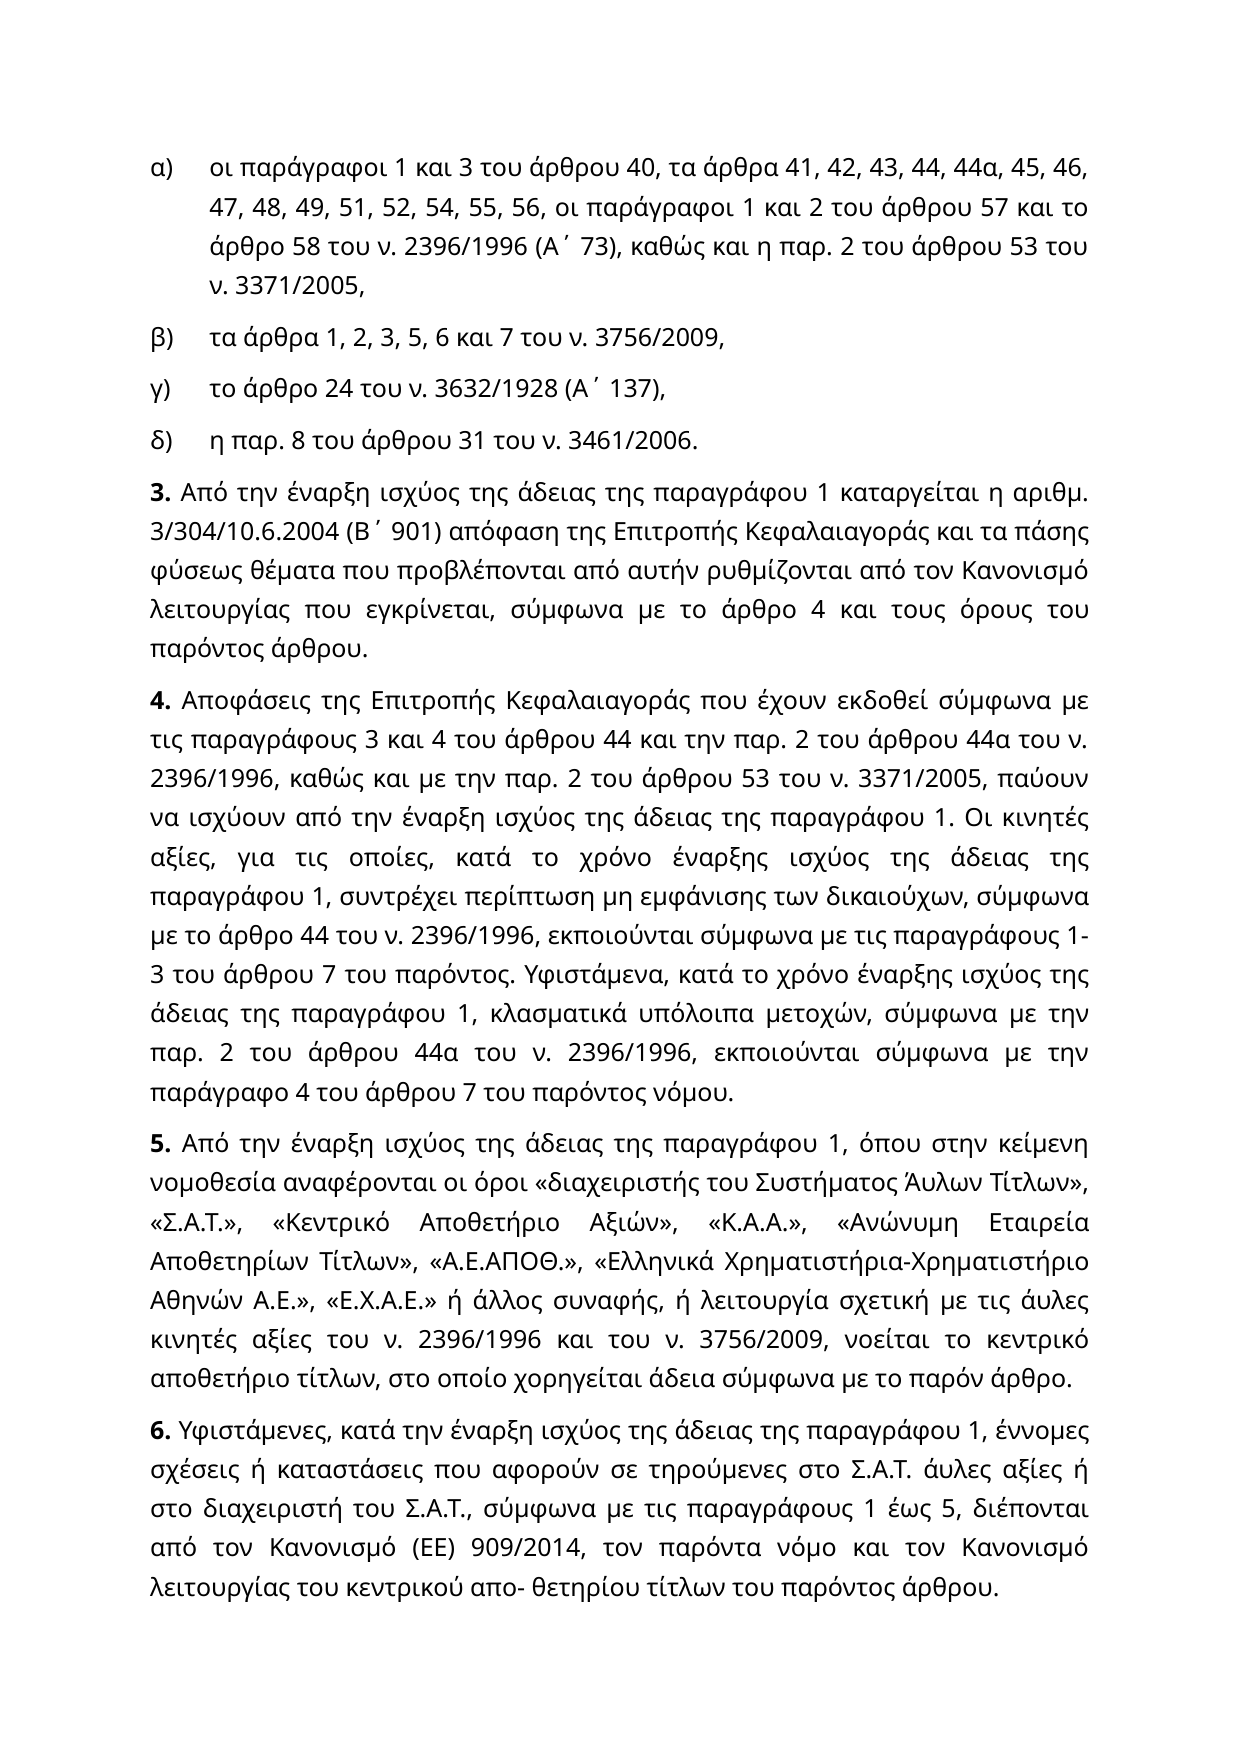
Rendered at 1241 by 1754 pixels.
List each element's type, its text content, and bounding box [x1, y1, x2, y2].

text 6. Υφιστάμενες, κατά την έναρξη ισχύος της άδειας της παραγράφου 1, έννομες σχέσεις ή καταστάσεις που αφορούν σε τηρούμενες στο Σ.Α.Τ. άυλες αξίες ή στο διαχειριστή του Σ.Α.Τ., σύμφωνα με τις παραγράφους 1 έως 5, διέπονται από τον Κανονισμό (ΕΕ) 909/2014, τον παρόντα νόμο και τον Κανονισμό λειτουργίας του κεντρικού απο- θετηρίου τίτλων του παρόντος άρθρου. [150, 1412, 1090, 1603]
text 5. Από την έναρξη ισχύος της άδειας της παραγράφου 1, όπου στην κείμενη νομοθεσία αναφέρονται οι όροι «διαχειριστής του Συστήματος Άυλων Τίτλων», «Σ.Α.Τ.», «Κεντρικό Αποθετήριο Αξιών», «Κ.Α.Α.», «Ανώνυμη Εταιρεία Αποθετηρίων Τίτλων», «Α.Ε.ΑΠΟΘ.», «Ελληνικά Χρηματιστήρια-Χρηματιστήριο Αθηνών Α.Ε.», «Ε.Χ.Α.Ε.» ή άλλος συναφής, ή λειτουργία σχετική με τις άυλες κινητές αξίες του ν. 2396/1996 και του ν. 3756/2009, νοείται το κεντρικό αποθετήριο τίτλων, στο οποίο χορηγείται άδεια σύμφωνα με το παρόν άρθρο. [150, 1126, 1090, 1395]
text 4. Αποφάσεις της Επιτροπής Κεφαλαιαγοράς που έχουν εκδοθεί σύμφωνα με τις παραγράφους 3 και 4 του άρθρου 44 και την παρ. 2 του άρθρου 44α του ν. 2396/1996, καθώς και με την παρ. 2 του άρθρου 53 του ν. 3371/2005, παύουν να ισχύουν από την έναρξη ισχύος της άδειας της παραγράφου 1. Οι κινητές αξίες, για τις οποίες, κατά το χρόνο έναρξης ισχύος της άδειας της παραγράφου 1, συντρέχει περίπτωση μη εμφάνισης των δικαιούχων, σύμφωνα με το άρθρο 44 του ν. 2396/1996, εκποιούνται σύμφωνα με τις παραγράφους 1- 3 του άρθρου 7 του παρόντος. Υφιστάμενα, κατά το χρόνο έναρξης ισχύος της άδειας της παραγράφου 1, κλασματικά υπόλοιπα μετοχών, σύμφωνα με την παρ. 2 του άρθρου 44α του ν. 2396/1996, εκποιούνται σύμφωνα με την παράγραφο 4 του άρθρου 7 του παρόντος νόμου. [150, 682, 1090, 1108]
list γ) το άρθρο 24 του ν. 3632/1928 (Α΄ 137), [150, 371, 1090, 405]
text 3. Από την έναρξη ισχύος της άδειας της παραγράφου 1 καταργείται η αριθμ. 3/304/10.6.2004 (Β΄ 901) απόφαση της Επιτροπής Κεφαλαιαγοράς και τα πάσης φύσεως θέματα που προβλέπονται από αυτήν ρυθμίζονται από τον Κανονισμό λειτουργίας που εγκρίνεται, σύμφωνα με το άρθρο 4 και τους όρους του παρόντος άρθρου. [150, 474, 1090, 665]
list δ) η παρ. 8 του άρθρου 31 του ν. 3461/2006. [150, 422, 1090, 457]
list β) τα άρθρα 1, 2, 3, 5, 6 και 7 του ν. 3756/2009, [150, 319, 1090, 353]
list α) οι παράγραφοι 1 και 3 του άρθρου 40, τα άρθρα 41, 42, 43, 44, 44α, 45, 46, 47, 48, 49, 51, 52, 54, 55, 56, οι παράγραφοι 1 και 2 του άρθρου 57 και το άρθρο 58 του ν. 2396/1996 (Α΄ 73), καθώς και η παρ. 2 του άρθρου 53 του ν. 3371/2005, [150, 150, 1090, 302]
